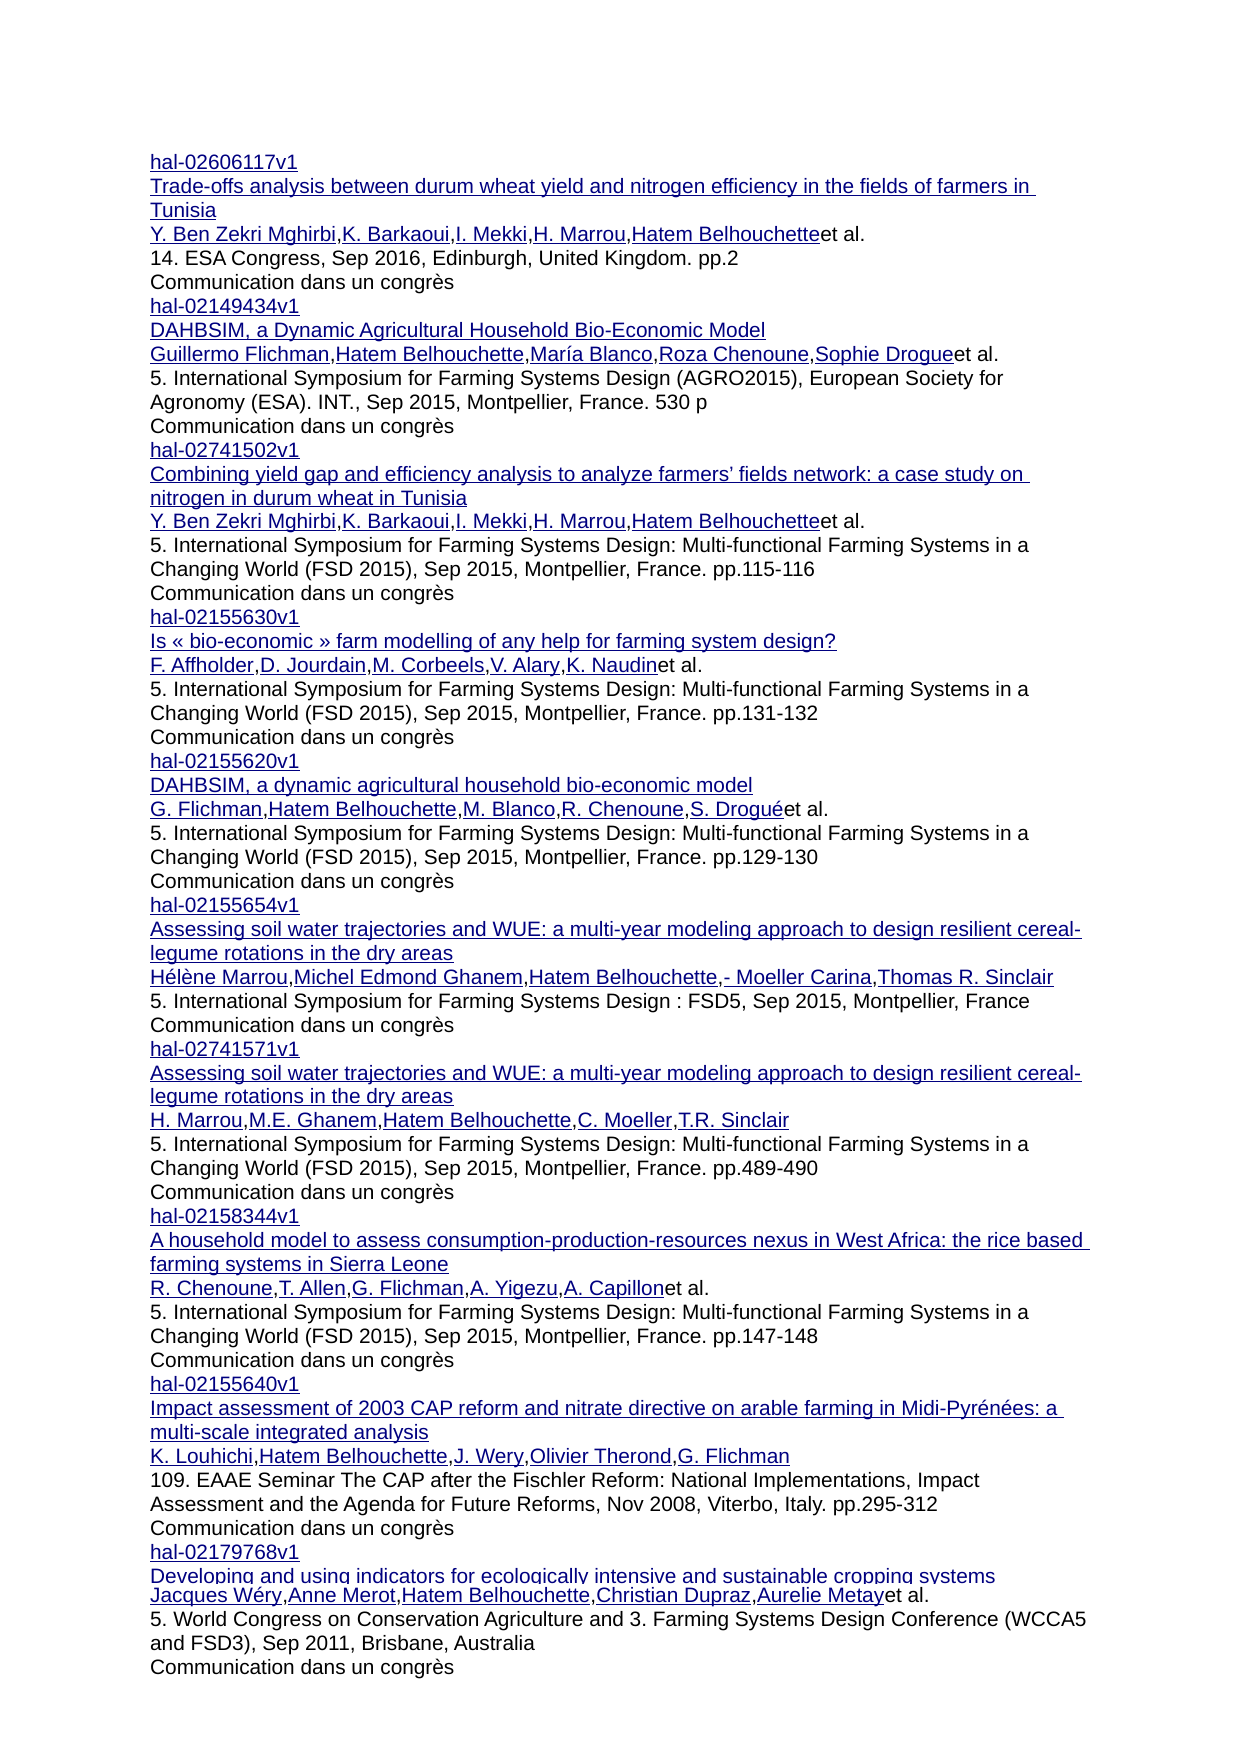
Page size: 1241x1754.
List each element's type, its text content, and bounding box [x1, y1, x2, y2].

table_cell Combining yield gap and efficiency analysis to analyze farmers’ fields network: a case study on nitrogen in durum wheat in Tunisia Y. Ben Zekri Mghirbi,K. Barkaoui,I. Mekki,H. Marrou,Hatem Belhouchetteet al. 5. International Symposium for Farming Systems Design: Multi-functional Farming Systems in a Changing World (FSD 2015), Sep 2015, Montpellier, France. pp.115-116 Communication dans un congrès hal-02155630v1 [150, 461, 1090, 629]
table_cell DAHBSIM, a Dynamic Agricultural Household Bio-Economic Model Guillermo Flichman,Hatem Belhouchette,María Blanco,Roza Chenoune,Sophie Drogueet al. 5. International Symposium for Farming Systems Design (AGRO2015), European Society for Agronomy (ESA). INT., Sep 2015, Montpellier, France. 530 p Communication dans un congrès hal-02741502v1 [150, 318, 1090, 461]
table_cell DAHBSIM, a dynamic agricultural household bio-economic model G. Flichman,Hatem Belhouchette,M. Blanco,R. Chenoune,S. Droguéet al. 5. International Symposium for Farming Systems Design: Multi-functional Farming Systems in a Changing World (FSD 2015), Sep 2015, Montpellier, France. pp.129-130 Communication dans un congrès hal-02155654v1 [150, 773, 1090, 917]
table_cell A household model to assess consumption-production-resources nexus in West Africa: the rice based [150, 1228, 1090, 1249]
table_cell Developing and using indicators for ecologically intensive and sustainable cropping systems Jacques Wéry,Anne Merot,Hatem Belhouchette,Christian Dupraz,Aurelie Metayet al. 5. World Congress on Conservation Agriculture and 3. Farming Systems Design Conference (WCCA5 and FSD3), Sep 2011, Brisbane, Australia Communication dans un congrès [150, 1564, 1090, 1679]
table_cell Assessing soil water trajectories and WUE: a multi-year modeling approach to design resilient cereal-legume rotations in the dry areas Hélène Marrou,Michel Edmond Ghanem,Hatem Belhouchette,- Moeller Carina,Thomas R. Sinclair 5. International Symposium for Farming Systems Design : FSD5, Sep 2015, Montpellier, France Communication dans un congrès hal-02741571v1 [150, 917, 1090, 1060]
table_cell Impact assessment of 2003 CAP reform and nitrate directive on arable farming in Midi-Pyrénées: a multi-scale integrated analysis K. Louhichi,Hatem Belhouchette,J. Wery,Olivier Therond,G. Flichman 109. EAAE Seminar The CAP after the Fischler Reform: National Implementations, Impact Assessment and the Agenda for Future Reforms, Nov 2008, Viterbo, Italy. pp.295-312 Communication dans un congrès hal-02179768v1 [150, 1396, 1090, 1563]
table_cell Assessing soil water trajectories and WUE: a multi-year modeling approach to design resilient cereal-legume rotations in the dry areas H. Marrou,M.E. Ghanem,Hatem Belhouchette,C. Moeller,T.R. Sinclair 5. International Symposium for Farming Systems Design: Multi-functional Farming Systems in a Changing World (FSD 2015), Sep 2015, Montpellier, France. pp.489-490 Communication dans un congrès hal-02158344v1 [150, 1060, 1090, 1228]
table_cell hal-02606117v1 [150, 150, 1090, 174]
table_cell Is « bio-economic » farm modelling of any help for farming system design? F. Affholder,D. Jourdain,M. Corbeels,V. Alary,K. Naudinet al. 5. International Symposium for Farming Systems Design: Multi-functional Farming Systems in a Changing World (FSD 2015), Sep 2015, Montpellier, France. pp.131-132 Communication dans un congrès hal-02155620v1 [150, 629, 1090, 773]
table_cell Trade-offs analysis between durum wheat yield and nitrogen efficiency in the fields of farmers in Tunisia Y. Ben Zekri Mghirbi,K. Barkaoui,I. Mekki,H. Marrou,Hatem Belhouchetteet al. 14. ESA Congress, Sep 2016, Edinburgh, United Kingdom. pp.2 Communication dans un congrès hal-02149434v1 [150, 174, 1090, 318]
table_cell farming systems in Sierra Leone R. Chenoune,T. Allen,G. Flichman,A. Yigezu,A. Capillonet al. 5. International Symposium for Farming Systems Design: Multi-functional Farming Systems in a Changing World (FSD 2015), Sep 2015, Montpellier, France. pp.147-148 Communication dans un congrès hal-02155640v1 [150, 1250, 1090, 1396]
